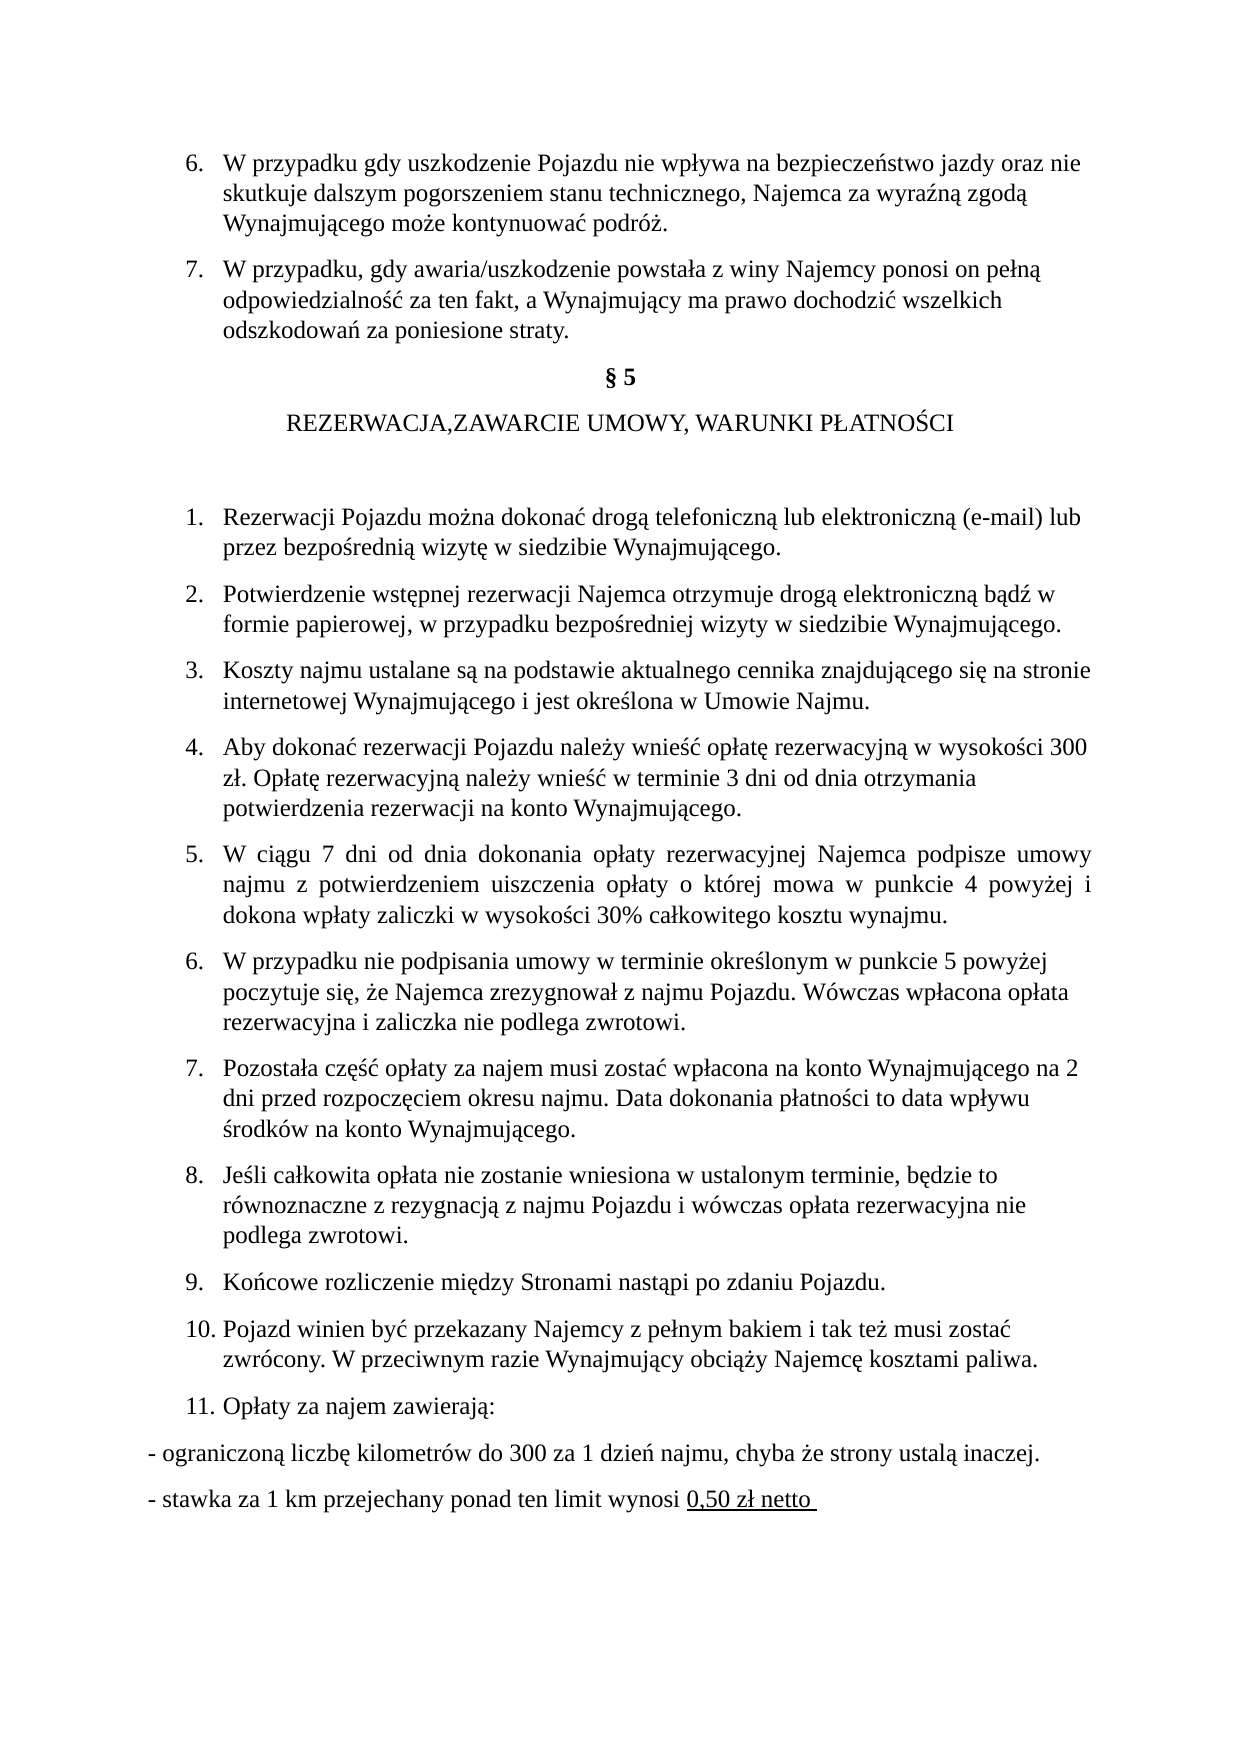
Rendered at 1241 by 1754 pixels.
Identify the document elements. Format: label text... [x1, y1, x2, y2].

text § 5 [148, 362, 1093, 390]
list Aby dokonać rezerwacji Pojazdu należy wnieść opłatę rezerwacyjną w wysokości 300 zł. Opłatę rezerwacyjną należy wnieść w terminie 3 dni od dnia otrzymania potwierdzenia rezerwacji na konto Wynajmującego. [185, 732, 1093, 821]
list Potwierdzenie wstępnej rezerwacji Najemca otrzymuje drogą elektroniczną bądź w formie papierowej, w przypadku bezpośredniej wizyty w siedzibie Wynajmującego. [185, 579, 1093, 638]
list Opłaty za najem zawierają: [185, 1391, 1093, 1420]
list Końcowe rozliczenie między Stronami nastąpi po zdaniu Pojazdu. [185, 1267, 1093, 1296]
text - stawka za 1 km przejechany ponad ten limit wynosi 0,50 zł netto [148, 1484, 1093, 1513]
list W przypadku gdy uszkodzenie Pojazdu nie wpływa na bezpieczeństwo jazdy oraz nie skutkuje dalszym pogorszeniem stanu technicznego, Najemca za wyraźną zgodą Wynajmującego może kontynuować podróż. [185, 148, 1093, 237]
text REZERWACJA,ZAWARCIE UMOWY, WARUNKI PŁATNOŚCI [148, 408, 1093, 437]
list Koszty najmu ustalane są na podstawie aktualnego cennika znajdującego się na stronie internetowej Wynajmującego i jest określona w Umowie Najmu. [185, 656, 1093, 714]
list W ciągu 7 dni od dnia dokonania opłaty rezerwacyjnej Najemca podpisze umowy najmu z potwierdzeniem uiszczenia opłaty o której mowa w punkcie 4 powyżej i dokona wpłaty zaliczki w wysokości 30% całkowitego kosztu wynajmu. [185, 839, 1093, 928]
list W przypadku, gdy awaria/uszkodzenie powstała z winy Najemcy ponosi on pełną odpowiedzialność za ten fakt, a Wynajmujący ma prawo dochodzić wszelkich odszkodowań za poniesione straty. [185, 254, 1093, 343]
list W przypadku nie podpisania umowy w terminie określonym w punkcie 5 powyżej poczytuje się, że Najemca zrezygnował z najmu Pojazdu. Wówczas wpłacona opłata rezerwacyjna i zaliczka nie podlega zwrotowi. [185, 946, 1093, 1035]
list Pojazd winien być przekazany Najemcy z pełnym bakiem i tak też musi zostać zwrócony. W przeciwnym razie Wynajmujący obciąży Najemcę kosztami paliwa. [185, 1314, 1093, 1373]
list Rezerwacji Pojazdu można dokonać drogą telefoniczną lub elektroniczną (e-mail) lub przez bezpośrednią wizytę w siedzibie Wynajmującego. [185, 502, 1093, 561]
text - ograniczoną liczbę kilometrów do 300 za 1 dzień najmu, chyba że strony ustalą inaczej. [148, 1438, 1093, 1467]
list Jeśli całkowita opłata nie zostanie wniesiona w ustalonym terminie, będzie to równoznaczne z rezygnacją z najmu Pojazdu i wówczas opłata rezerwacyjna nie podlega zwrotowi. [185, 1160, 1093, 1249]
list Pozostała część opłaty za najem musi zostać wpłacona na konto Wynajmującego na 2 dni przed rozpoczęciem okresu najmu. Data dokonania płatności to data wpływu środków na konto Wynajmującego. [185, 1053, 1093, 1142]
